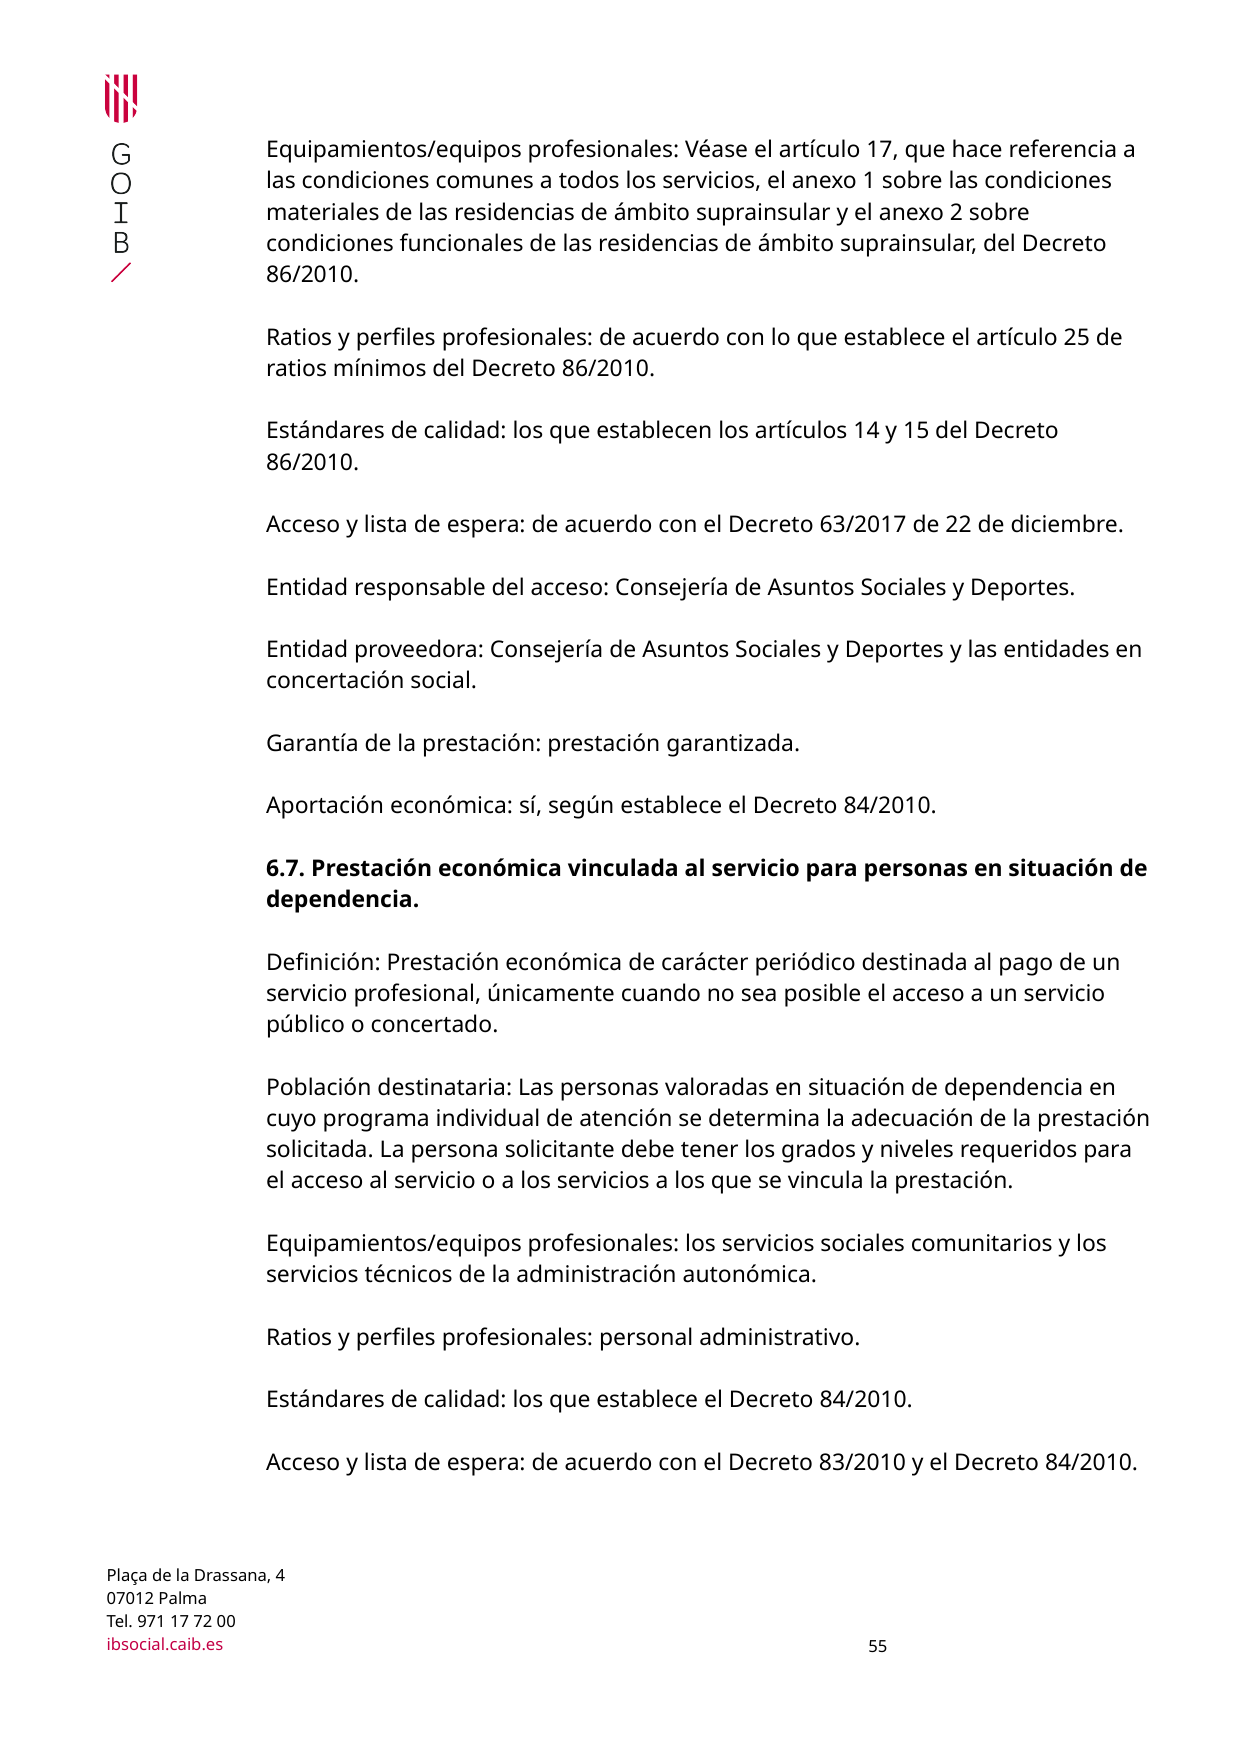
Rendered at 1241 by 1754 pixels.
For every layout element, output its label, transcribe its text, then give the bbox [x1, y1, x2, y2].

text Equipamientos/equipos profesionales: Véase el artículo 17, que hace referencia a las condiciones comunes a todos los servicios, el anexo 1 sobre las condiciones materiales de las residencias de ámbito suprainsular y el anexo 2 sobre condiciones funcionales de las residencias de ámbito suprainsular, del Decreto 86/2010. Ratios y perfiles profesionales: de acuerdo con lo que establece el artículo 25 de ratios mínimos del Decreto 86/2010. Estándares de calidad: los que establecen los artículos 14 y 15 del Decreto 86/2010. Acceso y lista de espera: de acuerdo con el Decreto 63/2017 de 22 de diciembre. Entidad responsable del acceso: Consejería de Asuntos Sociales y Deportes. Entidad proveedora: Consejería de Asuntos Sociales y Deportes y las entidades en concertación social. Garantía de la prestación: prestación garantizada. Aportación económica: sí, según establece el Decreto 84/2010. [266, 133, 1152, 820]
text Acceso y lista de espera: de acuerdo con el Decreto 83/2010 y el Decreto 84/2010. [266, 1445, 1152, 1477]
picture [76, 51, 166, 313]
text Definición: Prestación económica de carácter periódico destinada al pago de un servicio profesional, únicamente cuando no sea posible el acceso a un servicio público o concertado. Población destinataria: Las personas valoradas en situación de dependencia en cuyo programa individual de atención se determina la adecuación de la prestación solicitada. La persona solicitante debe tener los grados y niveles requeridos para el acceso al servicio o a los servicios a los que se vincula la prestación. Equipamientos/equipos profesionales: los servicios sociales comunitarios y los servicios técnicos de la administración autonómica. Ratios y perfiles profesionales: personal administrativo. Estándares de calidad: los que establece el Decreto 84/2010. [266, 945, 1152, 1414]
text 6.7. Prestación económica vinculada al servicio para personas en situación de dependencia. [266, 852, 1152, 914]
